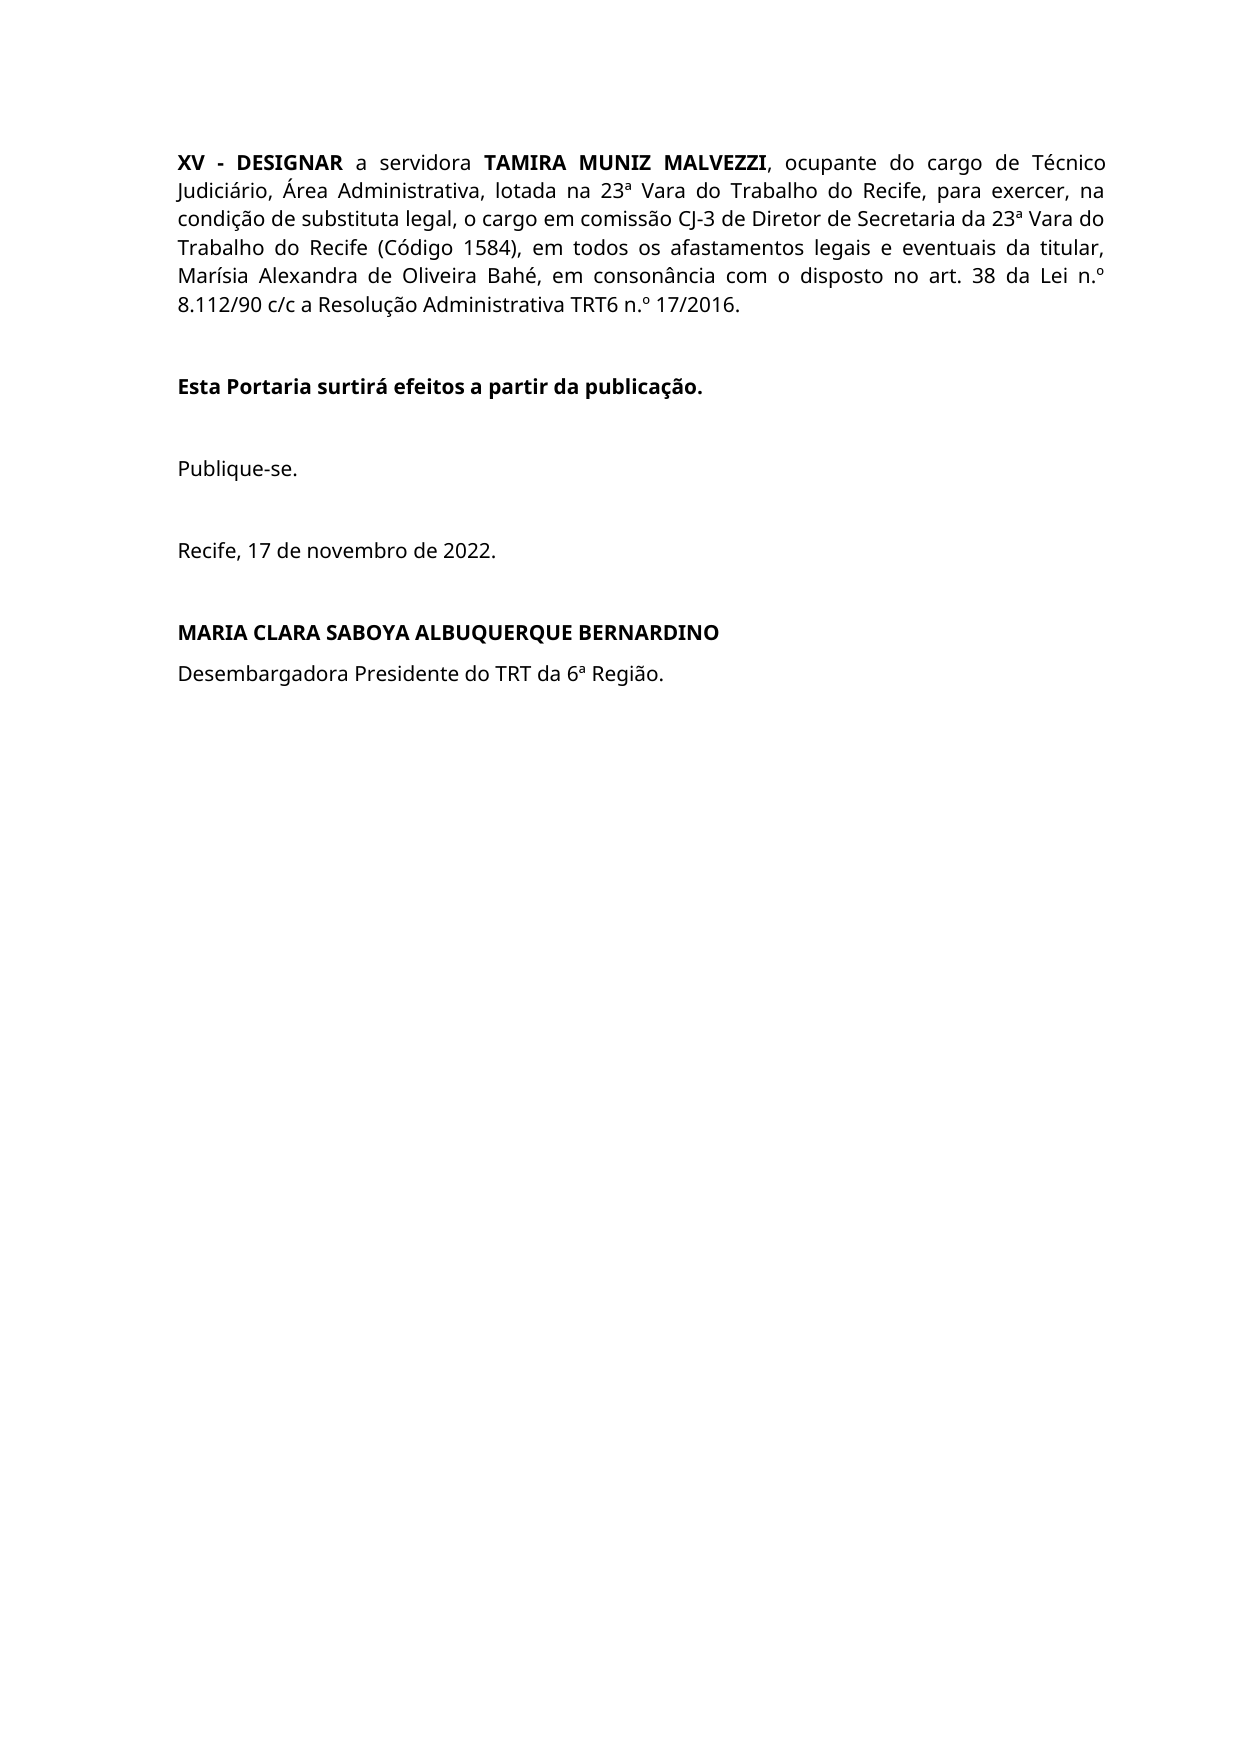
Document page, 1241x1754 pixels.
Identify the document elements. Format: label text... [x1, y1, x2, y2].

text MARIA CLARA SABOYA ALBUQUERQUE BERNARDINO [177, 618, 1106, 647]
text Publique-se. [177, 454, 1106, 483]
text Esta Portaria surtirá efeitos a partir da publicação. [177, 372, 1106, 400]
text XV - DESIGNAR a servidora TAMIRA MUNIZ MALVEZZI, ocupante do cargo de Técnico Judiciário, Área Administrativa, lotada na 23ª Vara do Trabalho do Recife, para exercer, na condição de substituta legal, o cargo em comissão CJ-3 de Diretor de Secretaria da 23ª Vara do Trabalho do Recife (Código 1584), em todos os afastamentos legais e eventuais da titular, Marísia Alexandra de Oliveira Bahé, em consonância com o disposto no art. 38 da Lei n.º 8.112/90 c/c a Resolução Administrativa TRT6 n.º 17/2016. [177, 148, 1106, 318]
text Recife, 17 de novembro de 2022. [177, 536, 1106, 565]
text Desembargadora Presidente do TRT da 6ª Região. [177, 659, 1106, 688]
